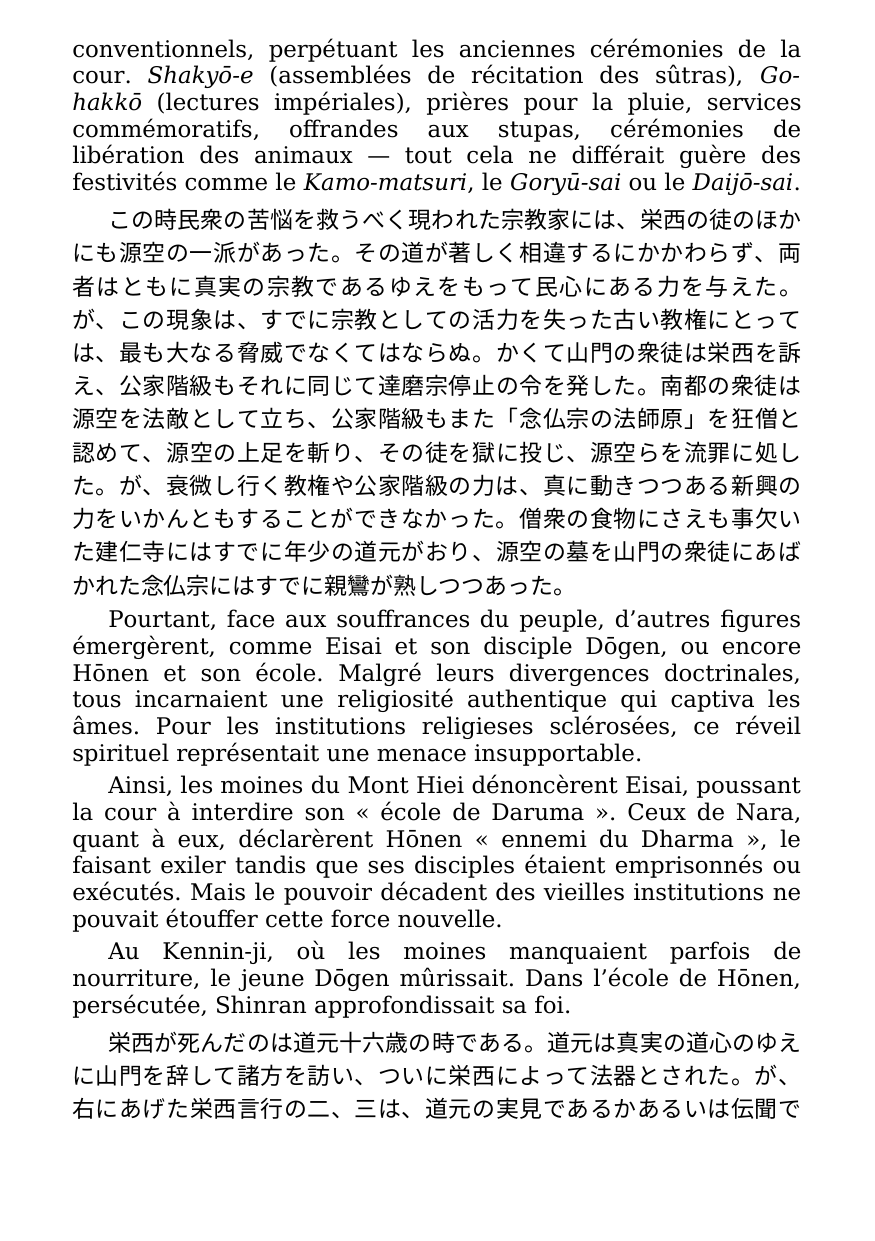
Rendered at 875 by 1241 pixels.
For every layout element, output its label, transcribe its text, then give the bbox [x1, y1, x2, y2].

text conventionnels, perpétuant les anciennes cérémonies de la cour. Shakyō-e (assemblées de récitation des sûtras), Go-hakkō (lectures impériales), prières pour la pluie, services commémoratifs, offrandes aux stupas, cérémonies de libération des animaux — tout cela ne différait guère des festivités comme le Kamo-matsuri, le Goryū-sai ou le Daijō-sai. [72, 36, 802, 196]
text Pourtant, face aux souffrances du peuple, d’autres figures émergèrent, comme Eisai et son disciple Dōgen, ou encore Hōnen et son école. Malgré leurs divergences doctrinales, tous incarnaient une religiosité authentique qui captiva les âmes. Pour les institutions religieses sclérosées, ce réveil spirituel représentait une menace insupportable. [72, 607, 802, 767]
text この時民衆の苦悩を救うべく現われた宗教家には、栄西の徒のほかにも源空の一派があった。その道が著しく相違するにかかわらず、両者はともに真実の宗教であるゆえをもって民心にある力を与えた。が、この現象は、すでに宗教としての活力を失った古い教権にとっては、最も大なる脅威でなくてはならぬ。かくて山門の衆徒は栄西を訴え、公家階級もそれに同じて達磨宗停止の令を発した。南都の衆徒は源空を法敵として立ち、公家階級もまた「念仏宗の法師原」を狂僧と認めて、源空の上足を斬り、その徒を獄に投じ、源空らを流罪に処した。が、衰微し行く教権や公家階級の力は、真に動きつつある新興の力をいかんともすることができなかった。僧衆の食物にさえも事欠いた建仁寺にはすでに年少の道元がおり、源空の墓を山門の衆徒にあばかれた念仏宗にはすでに親鸞が熟しつつあった。 [72, 202, 802, 601]
text Ainsi, les moines du Mont Hiei dénoncèrent Eisai, poussant la cour à interdire son « école de Daruma ». Ceux de Nara, quant à eux, déclarèrent Hōnen « ennemi du Dharma », le faisant exiler tandis que ses disciples étaient emprisonnés ou exécutés. Mais le pouvoir décadent des vieilles institutions ne pouvait étouffer cette force nouvelle. [72, 773, 802, 933]
text Au Kennin-ji, où les moines manquaient parfois de nourriture, le jeune Dōgen mûrissait. Dans l’école de Hōnen, persécutée, Shinran approfondissait sa foi. [72, 938, 802, 1018]
text 栄西が死んだのは道元十六歳の時である。道元は真実の道心のゆえに山門を辞して諸方を訪い、ついに栄西によって法器とされた。が、右にあげた栄西言行の二、三は、道元の実見であるかあるいは伝聞で [72, 1024, 802, 1124]
